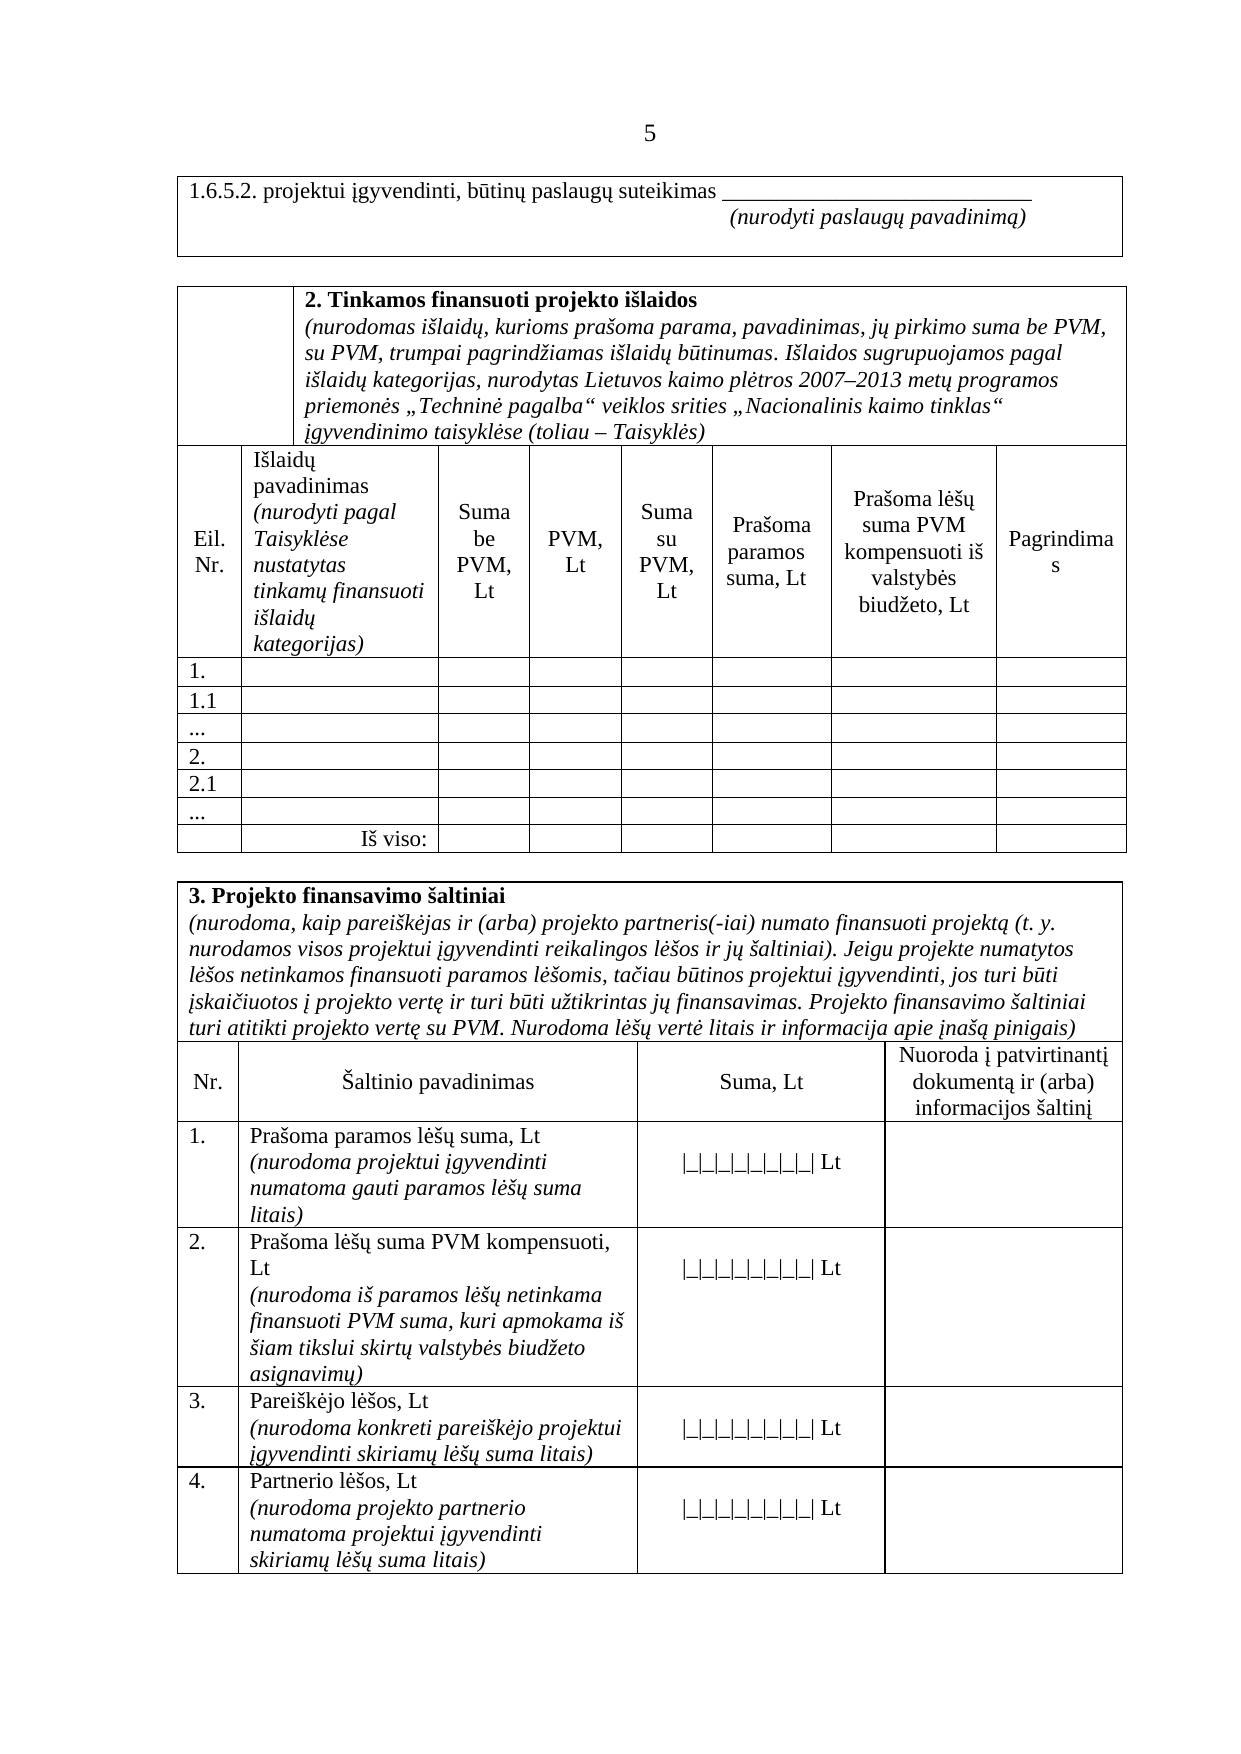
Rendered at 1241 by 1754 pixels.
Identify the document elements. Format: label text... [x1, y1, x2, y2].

table_cell Suma su PVM, Lt [622, 446, 712, 657]
table_cell [622, 687, 712, 713]
table_cell [832, 687, 996, 713]
table_cell [713, 687, 831, 713]
table_cell [439, 687, 529, 713]
table_cell 3. [178, 1387, 238, 1466]
table_cell [832, 798, 996, 824]
table_cell [832, 658, 996, 686]
table_cell [439, 714, 529, 742]
table_cell 4. [178, 1468, 238, 1573]
table_cell [439, 825, 529, 852]
table_cell 2. [178, 1228, 238, 1386]
table_cell 1.6.5. Projekto partnerio indėlio į projektą pobūdis: 1.6.5.1. Finansinis įnašas [] visų planuojamų tinkamų finansuoti projekto išlaidų suma |_|_|_|_|_|_|_|_| Lt 1.6.5.2. projektui įgyvendinti, būtinų paslaugų suteikimas ___________________________ (nurodyti paslaugų pavadinimą) [178, 177, 1122, 256]
table_cell Nuoroda į patvirtinantį dokumentą ir (arba) informacijos šaltinį [886, 1042, 1122, 1121]
table_cell [622, 825, 712, 852]
table_cell [886, 1387, 1122, 1466]
table_cell [530, 658, 621, 686]
table_cell [997, 714, 1126, 742]
table_cell [439, 743, 529, 769]
table_cell Išlaidų pavadinimas (nurodyti pagal Taisyklėse nustatytas tinkamų finansuoti išlaidų kategorijas) [242, 446, 438, 657]
table_cell [713, 770, 831, 797]
table_cell 1. [178, 1122, 238, 1227]
table_cell [713, 714, 831, 742]
table_cell [713, 658, 831, 686]
table_cell [242, 658, 438, 686]
table_cell 2. [178, 743, 241, 769]
table_cell |_|_|_|_|_|_|_|_| Lt [638, 1468, 884, 1573]
table_cell [622, 658, 712, 686]
table_cell [832, 770, 996, 797]
table_cell [242, 743, 438, 769]
table_cell [713, 798, 831, 824]
table_cell [242, 798, 438, 824]
table_cell Pareiškėjo lėšos, Lt (nurodoma konkreti pareiškėjo projektui įgyvendinti skiriamų lėšų suma litais) [239, 1387, 637, 1466]
table_cell Iš viso: [242, 825, 438, 852]
table_cell Šaltinio pavadinimas [239, 1042, 637, 1121]
table_cell [997, 658, 1126, 686]
table_cell [713, 825, 831, 852]
table_cell Eil. Nr. [178, 446, 241, 657]
table_cell [530, 743, 621, 769]
table_cell 2.1 [178, 770, 241, 797]
table_cell [242, 687, 438, 713]
table_cell PVM, Lt [530, 446, 621, 657]
table_cell 1.1 [178, 687, 241, 713]
table_cell [997, 798, 1126, 824]
table_header [178, 287, 293, 445]
table_cell [713, 743, 831, 769]
table_cell [178, 825, 241, 852]
table_cell Prašoma lėšų suma PVM kompensuoti iš valstybės biudžeto, Lt [832, 446, 996, 657]
table_cell [622, 743, 712, 769]
table_cell |_|_|_|_|_|_|_|_| Lt [638, 1228, 884, 1386]
table_cell Prašoma lėšų suma PVM kompensuoti, Lt (nurodoma iš paramos lėšų netinkama finansuoti PVM suma, kuri apmokama iš šiam tikslui skirtų valstybės biudžeto asignavimų) [239, 1228, 637, 1386]
table_cell [530, 770, 621, 797]
table_cell [530, 798, 621, 824]
table_cell [439, 658, 529, 686]
table_header 2. Tinkamos finansuoti projekto išlaidos (nurodomas išlaidų, kurioms prašoma parama, pavadinimas, jų pirkimo suma be PVM, su PVM, trumpai pagrindžiamas išlaidų būtinumas. Išlaidos sugrupuojamos pagal išlaidų kategorijas, nurodytas Lietuvos kaimo plėtros 2007–2013 metų programos priemonės „Techninė pagalba“ veiklos srities „Nacionalinis kaimo tinklas“ įgyvendinimo taisyklėse (toliau – Taisyklės) [294, 287, 1126, 445]
table_cell [832, 714, 996, 742]
table_cell [997, 825, 1126, 852]
table_cell ... [178, 714, 241, 742]
table_cell [530, 825, 621, 852]
table_cell Nr. [178, 1042, 238, 1121]
table_cell [622, 798, 712, 824]
table_cell Suma, Lt [638, 1042, 884, 1121]
table_cell [622, 770, 712, 797]
table_cell [439, 798, 529, 824]
table_cell [997, 770, 1126, 797]
table_cell [886, 1468, 1122, 1573]
table_cell Pagrindimas [997, 446, 1126, 657]
table_cell [997, 687, 1126, 713]
table_cell Partnerio lėšos, Lt (nurodoma projekto partnerio numatoma projektui įgyvendinti skiriamų lėšų suma litais) [239, 1468, 637, 1573]
table_cell [832, 743, 996, 769]
table_cell |_|_|_|_|_|_|_|_| Lt [638, 1387, 884, 1466]
table_cell [997, 743, 1126, 769]
table_cell ... [178, 798, 241, 824]
table_cell Suma be PVM, Lt [439, 446, 529, 657]
table_cell [530, 714, 621, 742]
table_cell [242, 714, 438, 742]
table_cell [439, 770, 529, 797]
table_cell |_|_|_|_|_|_|_|_| Lt [638, 1122, 884, 1227]
table_cell [622, 714, 712, 742]
table_cell [242, 770, 438, 797]
table_cell [886, 1122, 1122, 1227]
table_cell [530, 687, 621, 713]
table_cell Prašoma paramos lėšų suma, Lt (nurodoma projektui įgyvendinti numatoma gauti paramos lėšų suma litais) [239, 1122, 637, 1227]
table_cell 1. [178, 658, 241, 686]
table_cell [832, 825, 996, 852]
table_cell [886, 1228, 1122, 1386]
table_cell Prašoma paramos suma, Lt [713, 446, 831, 657]
table_header 3. Projekto finansavimo šaltiniai (nurodoma, kaip pareiškėjas ir (arba) projekto partneris(-iai) numato finansuoti projektą (t. y. nurodamos visos projektui įgyvendinti reikalingos lėšos ir jų šaltiniai). Jeigu projekte numatytos lėšos netinkamos finansuoti paramos lėšomis, tačiau būtinos projektui įgyvendinti, jos turi būti įskaičiuotos į projekto vertę ir turi būti užtikrintas jų finansavimas. Projekto finansavimo šaltiniai turi atitikti projekto vertę su PVM. Nurodoma lėšų vertė litais ir informacija apie įnašą pinigais) [178, 883, 1122, 1041]
